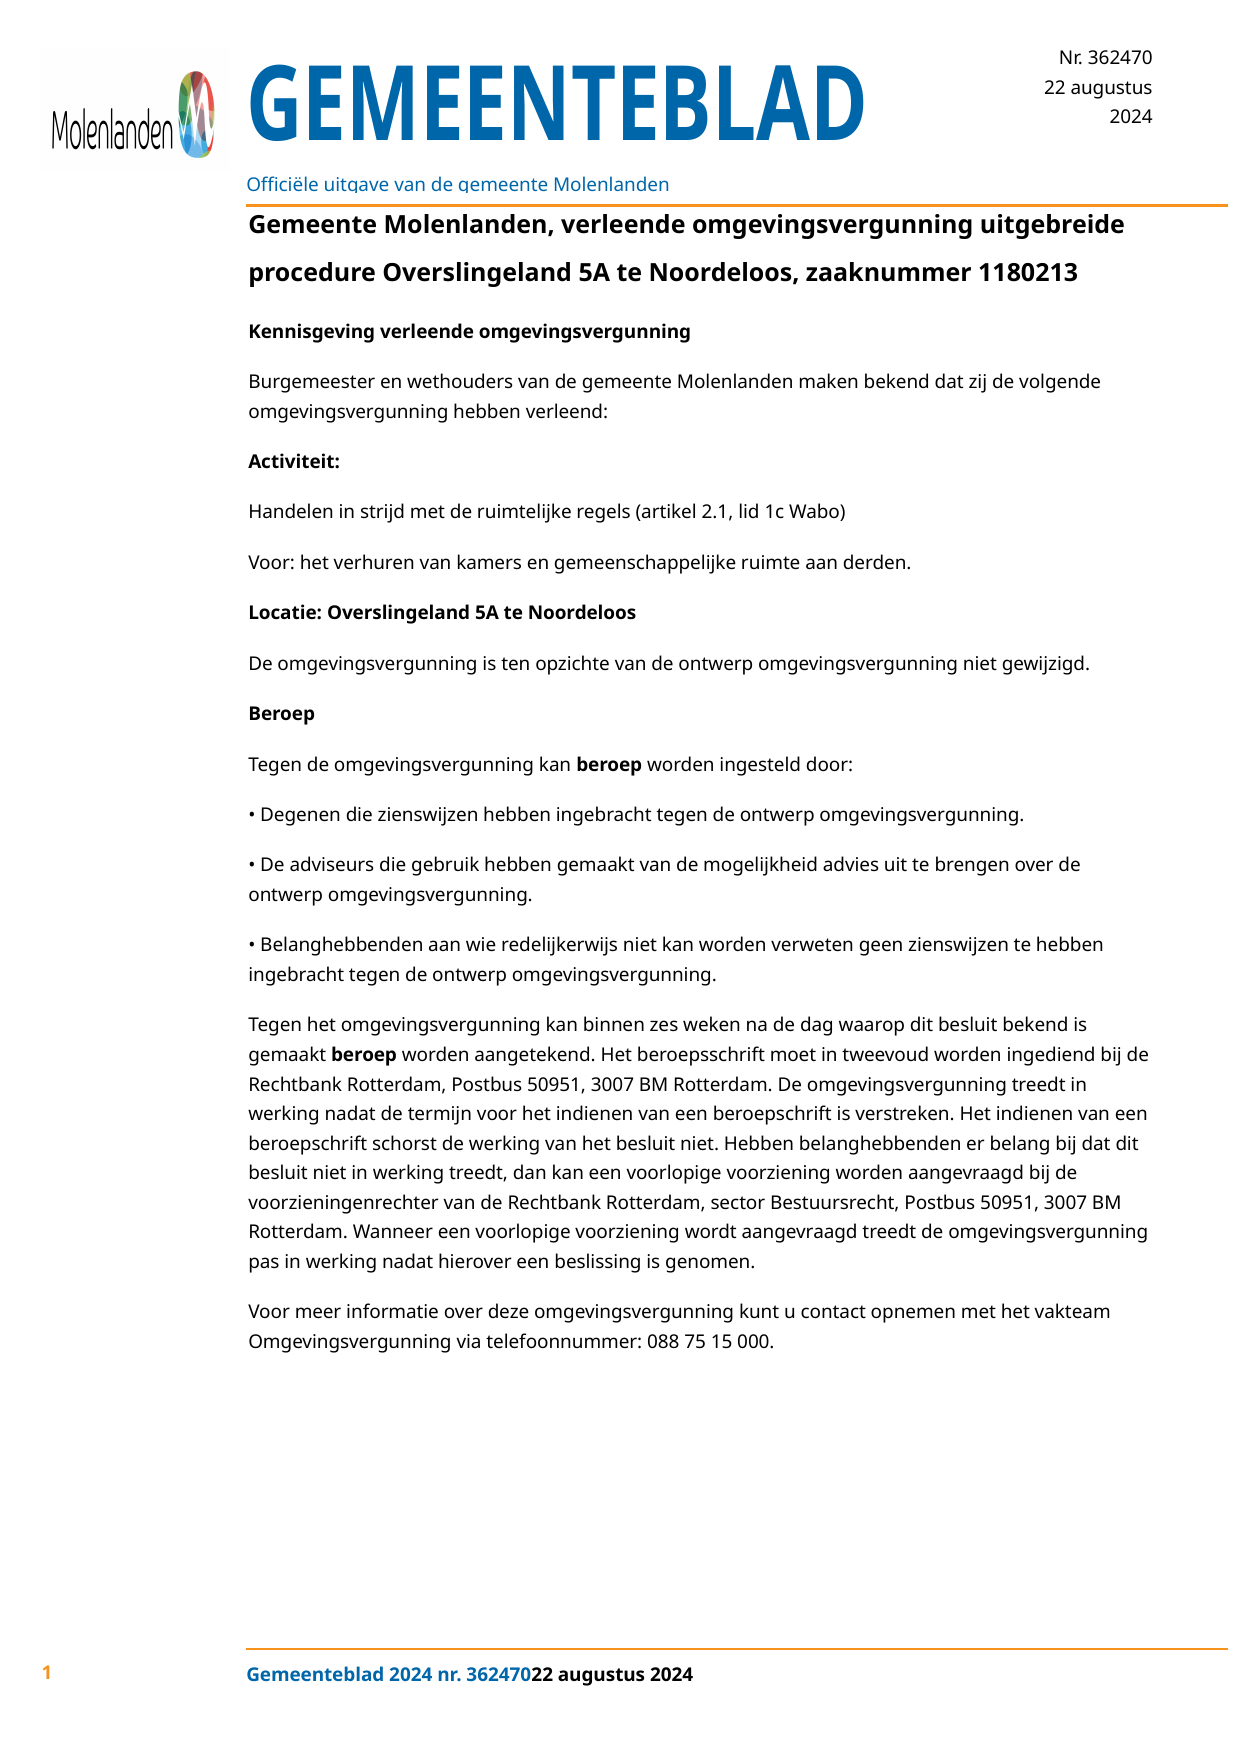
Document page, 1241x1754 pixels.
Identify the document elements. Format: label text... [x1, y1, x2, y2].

text Kennisgeving verleende omgevingsvergunning [248, 318, 1152, 344]
text • Degenen die zienswijzen hebben ingebracht tegen de ontwerp omgevingsvergunning. [248, 801, 1152, 827]
text Gemeente Molenlanden, verleende omgevingsvergunning uitgebreide procedure Overslingeland 5A te Noordeloos, zaaknummer 1180213 [248, 207, 1152, 288]
text • Belanghebbenden aan wie redelijkerwijs niet kan worden verweten geen zienswijzen te hebben ingebracht tegen de ontwerp omgevingsvergunning. [248, 932, 1152, 987]
text Burgemeester en wethouders van de gemeente Molenlanden maken bekend dat zij de volgende omgevingsvergunning hebben verleend: [248, 368, 1152, 424]
text Voor: het verhuren van kamers en gemeenschappelijke ruimte aan derden. [248, 549, 1152, 575]
text • De adviseurs die gebruik hebben gemaakt van de mogelijkheid advies uit te brengen over de ontwerp omgevingsvergunning. [248, 852, 1152, 907]
text De omgevingsvergunning is ten opzichte van de ontwerp omgevingsvergunning niet gewijzigd. [248, 650, 1152, 676]
picture [41, 47, 231, 172]
text Beroep [248, 700, 1152, 726]
text Handelen in strijd met de ruimtelijke regels (artikel 2.1, lid 1c Wabo) [248, 499, 1152, 524]
text Tegen de omgevingsvergunning kan beroep worden ingesteld door: [248, 751, 1152, 777]
text Tegen het omgevingsvergunning kan binnen zes weken na de dag waarop dit besluit bekend is gemaakt beroep worden aangetekend. Het beroepsschrift moet in tweevoud worden ingediend bij de Rechtbank Rotterdam, Postbus 50951, 3007 BM Rotterdam. De omgevingsvergunning treedt in werking nadat de termijn voor het indienen van een beroepschrift is verstreken. Het indienen van een beroepschrift schorst de werking van het besluit niet. Hebben belanghebbenden er belang bij dat dit besluit niet in werking treedt, dan kan een voorlopige voorziening worden aangevraagd bij de voorzieningenrechter van de Rechtbank Rotterdam, sector Bestuursrecht, Postbus 50951, 3007 BM Rotterdam. Wanneer een voorlopige voorziening wordt aangevraagd treedt de omgevingsvergunning pas in werking nadat hierover een beslissing is genomen. [248, 1012, 1152, 1274]
text Voor meer informatie over deze omgevingsvergunning kunt u contact opnemen met het vakteam Omgevingsvergunning via telefoonnummer: 088 75 15 000. [248, 1299, 1152, 1354]
text Activiteit: [248, 448, 1152, 474]
text Locatie: Overslingeland 5A te Noordeloos [248, 599, 1152, 625]
